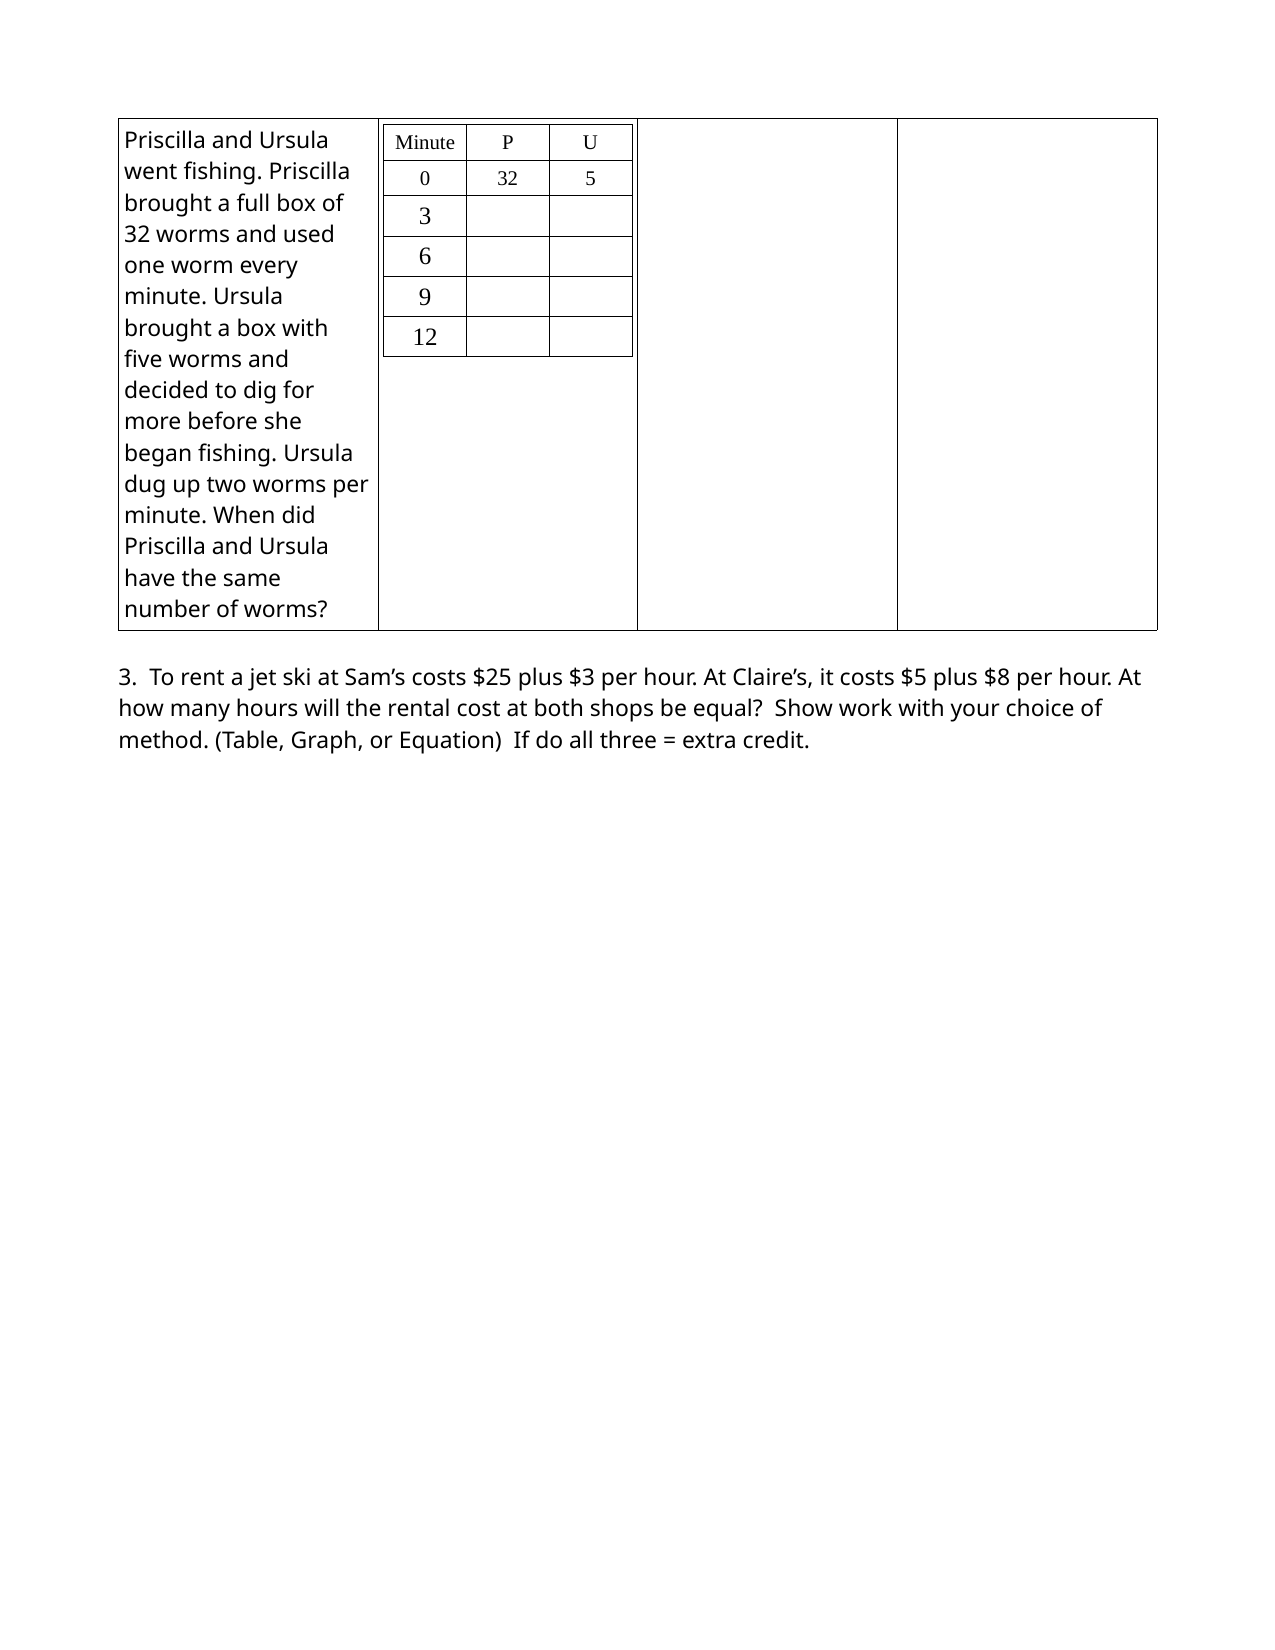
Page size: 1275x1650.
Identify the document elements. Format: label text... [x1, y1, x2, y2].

table_cell [638, 119, 897, 630]
table_cell 12 [384, 317, 466, 356]
table_cell [379, 119, 637, 630]
table_cell 3 [384, 196, 466, 236]
table_cell [550, 317, 632, 356]
table_cell [467, 317, 549, 356]
table_cell 5 [550, 161, 632, 195]
table_cell [467, 196, 549, 236]
table_cell 0 [384, 161, 466, 195]
table_cell [467, 277, 549, 316]
table_cell 32 [467, 161, 549, 195]
table_cell [550, 196, 632, 236]
table_header P [467, 125, 549, 159]
table_cell [550, 277, 632, 316]
table_header Minute [384, 125, 466, 159]
table_cell [898, 119, 1157, 630]
table_cell 6 [384, 237, 466, 276]
text 3. To rent a jet ski at Sam’s costs $25 plus $3 per hour. At Claire’s, it costs $5 plus $8 per hour. At how many hours will the rental cost at both shops be equal? Show work with your choice of method. (Table, Graph, or Equation) If do all three = extra credit. [118, 661, 1157, 755]
table_cell [467, 237, 549, 276]
table_cell [550, 237, 632, 276]
table_cell 9 [384, 277, 466, 316]
table_header U [550, 125, 632, 159]
table_cell Priscilla and Ursula went fishing. Priscilla brought a full box of 32 worms and used one worm every minute. Ursula brought a box with five worms and decided to dig for more before she began fishing. Ursula dug up two worms per minute. When did Priscilla and Ursula have the same number of worms? [119, 119, 378, 630]
